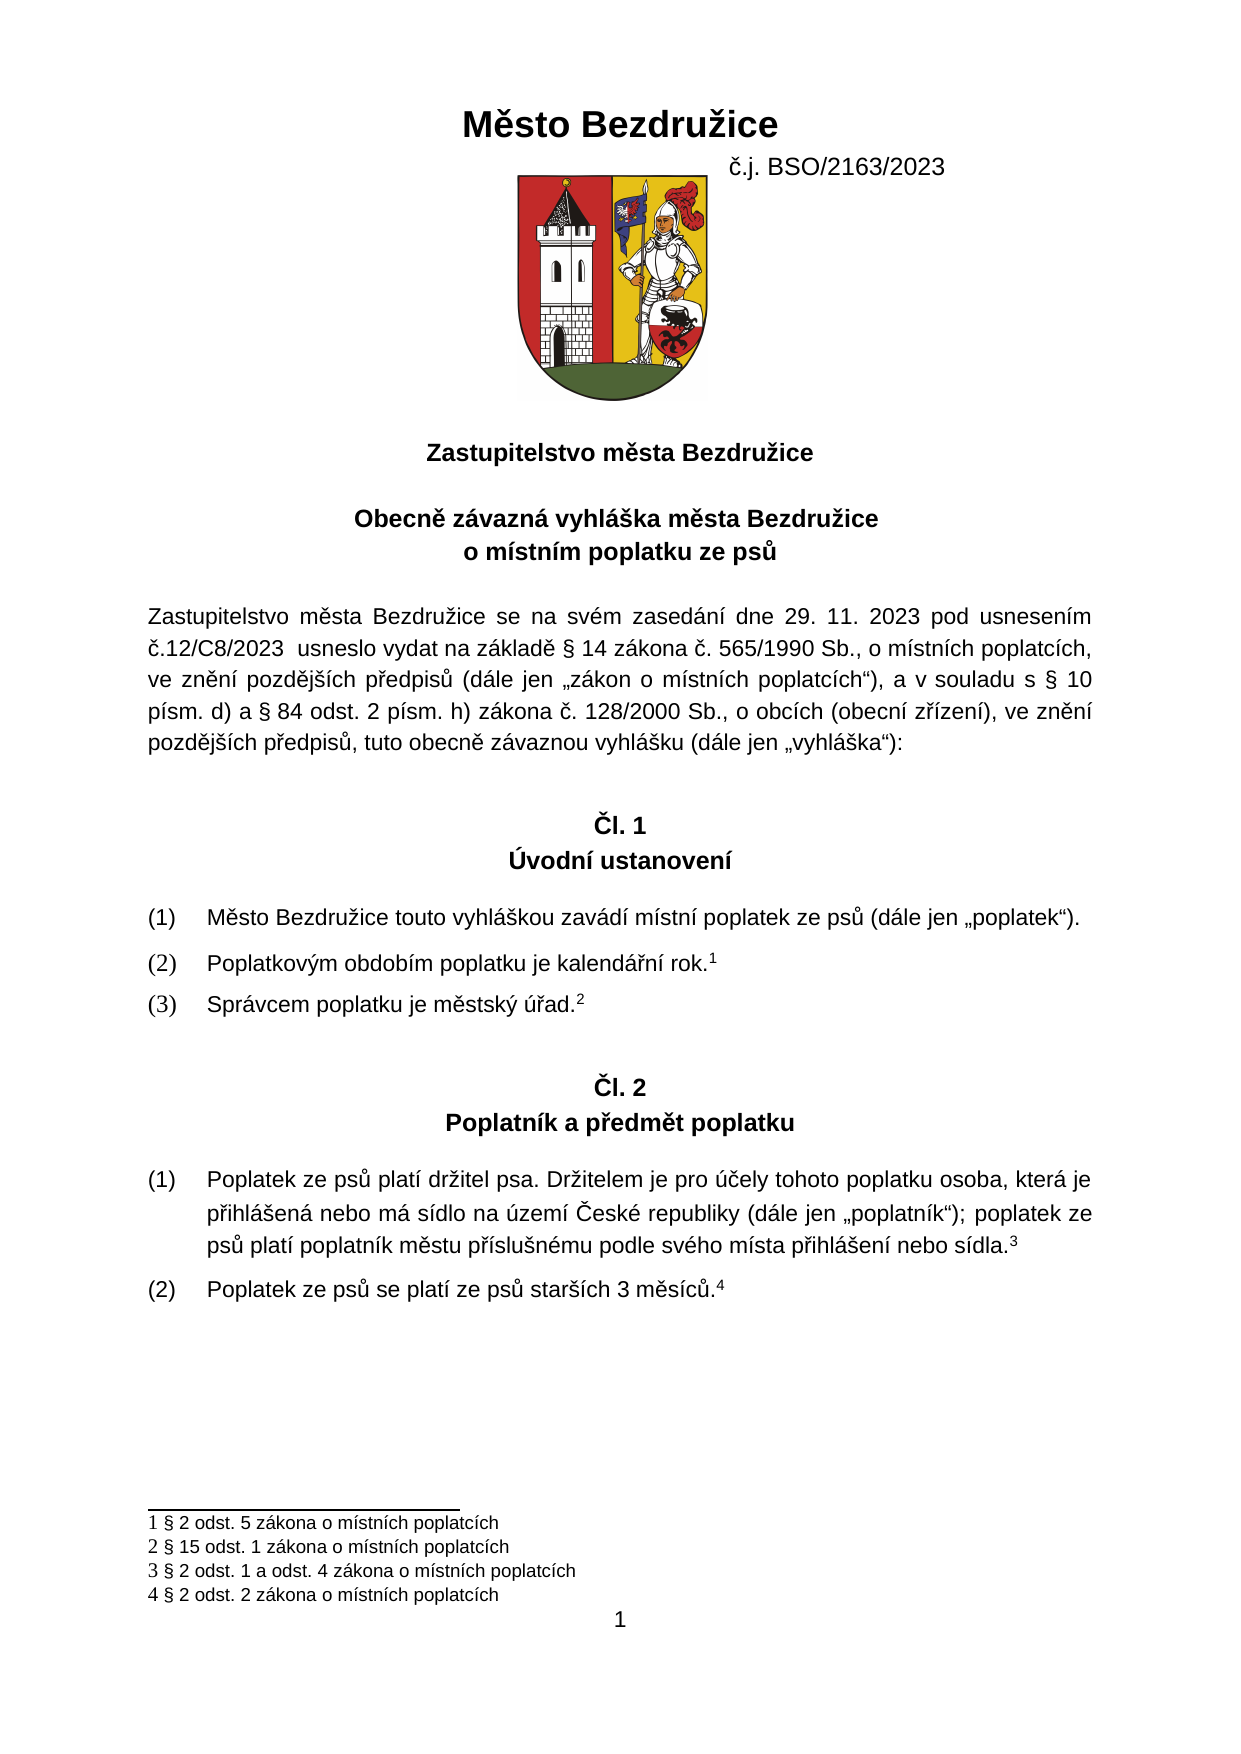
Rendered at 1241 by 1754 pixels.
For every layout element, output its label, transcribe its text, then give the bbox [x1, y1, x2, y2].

text Čl. 1 [148, 811, 1093, 839]
text Poplatník a předmět poplatku [148, 1108, 1093, 1137]
text č.j. BSO/2163/2023 [148, 152, 1093, 401]
text Zastupitelstvo města Bezdružice [148, 438, 1093, 467]
text Obecně závazná vyhláška města Bezdružice [148, 504, 1093, 533]
list § 2 odst. 1 a odst. 4 zákona o místních poplatcích [148, 1558, 1093, 1582]
list Poplatek ze psů se platí ze psů starších 3 měsíců. [148, 1276, 1093, 1303]
list Město Bezdružice touto vyhláškou zavádí místní poplatek ze psů (dále jen „poplatek“). [148, 904, 1093, 930]
list § 2 odst. 2 zákona o místních poplatcích [148, 1582, 1093, 1606]
text Zastupitelstvo města Bezdružice se na svém zasedání dne 29. 11. 2023 pod usnesením č.12/C8/2023 usneslo vydat na základě § 14 zákona č. 565/1990 Sb., o místních poplatcích, ve znění pozdějších předpisů (dále jen „zákon o místních poplatcích“), a v souladu s § 10 písm. d) a § 84 odst. 2 písm. h) zákona č. 128/2000 Sb., o obcích (obecní zřízení), ve znění pozdějších předpisů, tuto obecně závaznou vyhlášku (dále jen „vyhláška“): [148, 603, 1093, 756]
text Město Bezdružice [148, 102, 1093, 146]
text Úvodní ustanovení [148, 846, 1093, 874]
text o místním poplatku ze psů [148, 537, 1093, 566]
text Čl. 2 [148, 1073, 1093, 1102]
list § 2 odst. 5 zákona o místních poplatcích [148, 1510, 1093, 1534]
list Poplatek ze psů platí držitel psa. Držitelem je pro účely tohoto poplatku osoba, která je přihlášená nebo má sídlo na území České republiky (dále jen „poplatník“); poplatek ze psů platí poplatník městu příslušnému podle svého místa přihlášení nebo sídla. [148, 1166, 1093, 1259]
list Poplatkovým obdobím poplatku je kalendářní rok. [148, 948, 1093, 976]
list Správcem poplatku je městský úřad. [148, 989, 1093, 1018]
list § 15 odst. 1 zákona o místních poplatcích [148, 1534, 1093, 1558]
